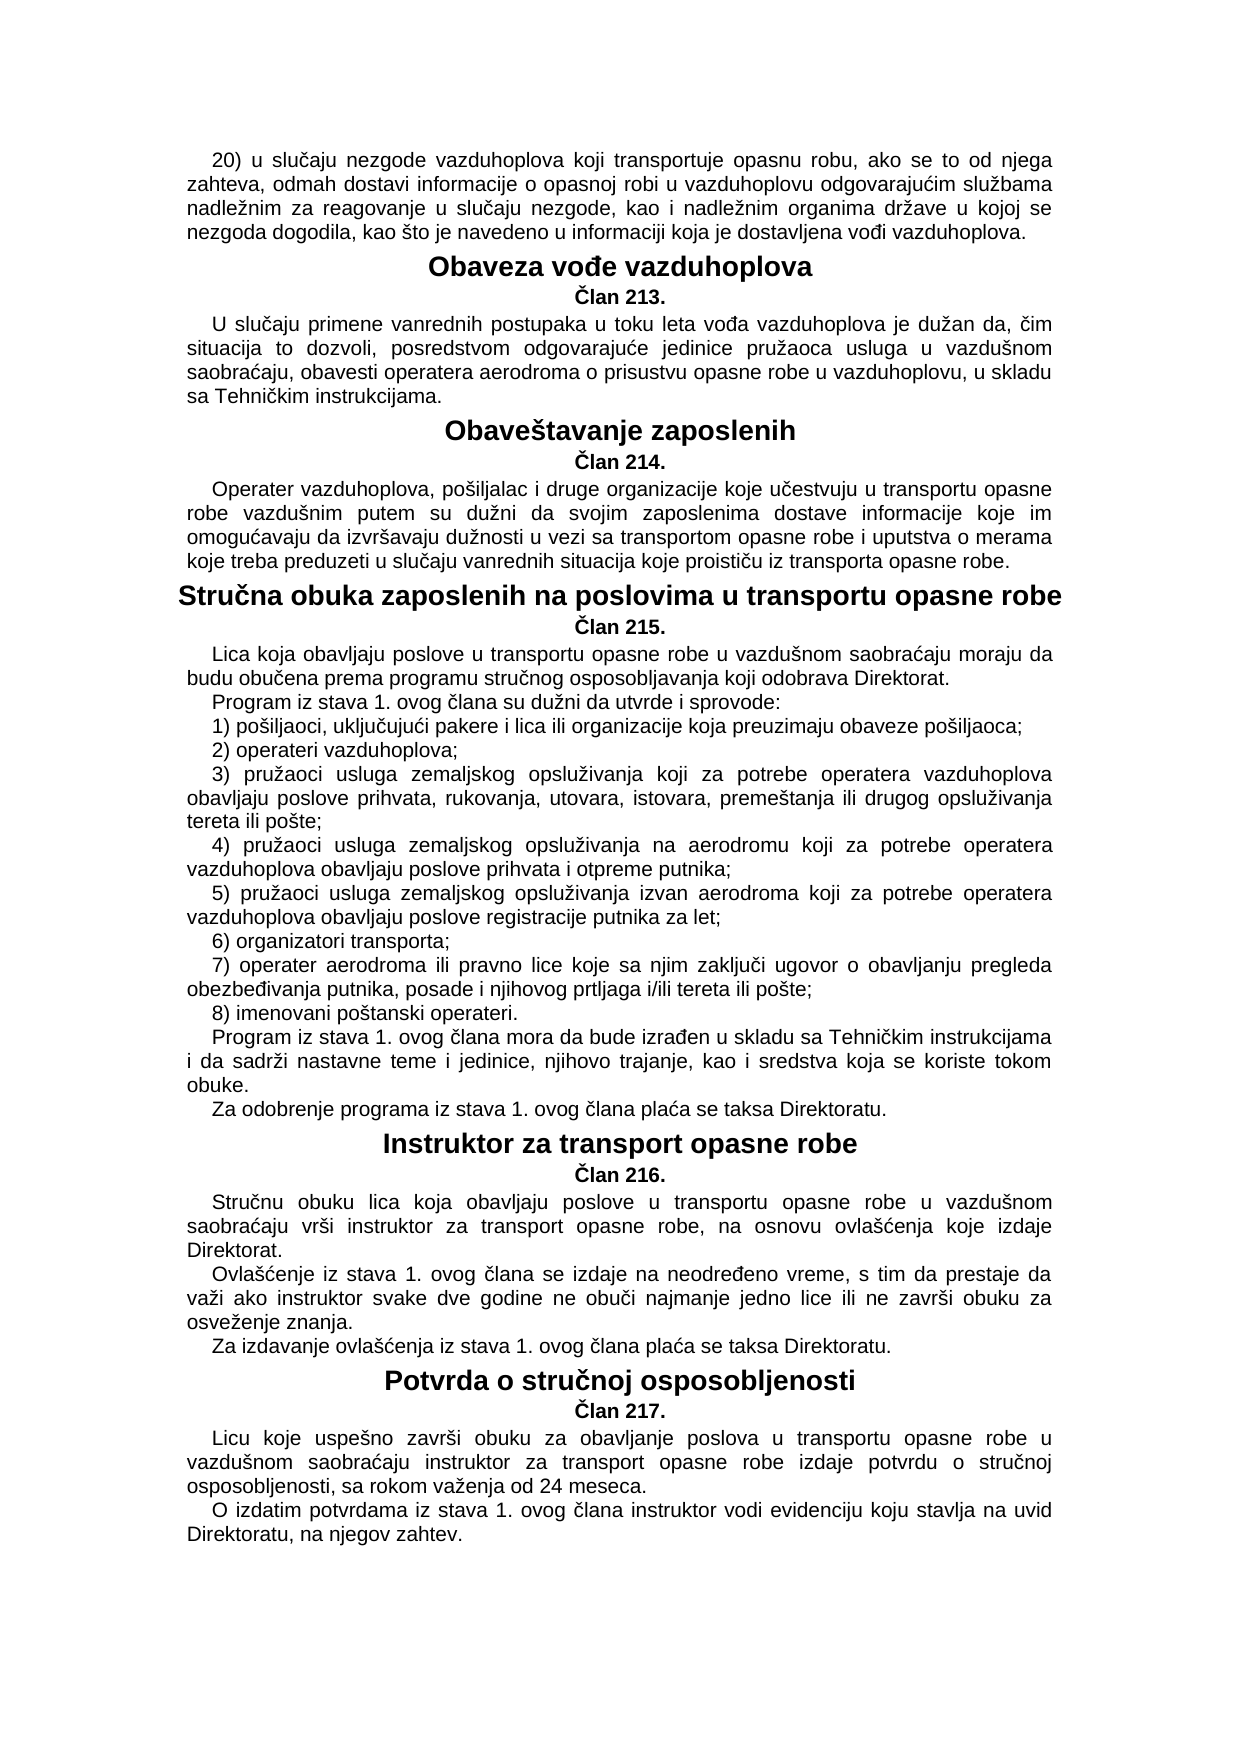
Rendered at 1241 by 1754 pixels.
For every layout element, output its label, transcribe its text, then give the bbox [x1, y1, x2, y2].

text 8) imenovani poštanski operateri. [187, 1001, 1053, 1025]
text U slučaju primene vanrednih postupaka u toku leta vođa vazduhoplova je dužan da, čim situacija to dozvoli, posredstvom odgovarajuće jedinice pružaoca usluga u vazdušnom saobraćaju, obavesti operatera aerodroma o prisustvu opasne robe u vazduhoplovu, u skladu sa Tehničkim instrukcijama. [187, 312, 1053, 408]
text Program iz stava 1. ovog člana mora da bude izrađen u skladu sa Tehničkim instrukcijama i da sadrži nastavne teme i jedinice, njihovo trajanje, kao i sredstva koja se koriste tokom obuke. [187, 1025, 1053, 1097]
text Operater vazduhoplova, pošiljalac i druge organizacije koje učestvuju u transportu opasne robe vazdušnim putem su dužni da svojim zaposlenima dostave informacije koje im omogućavaju da izvršavaju dužnosti u vezi sa transportom opasne robe i uputstva o merama koje treba preduzeti u slučaju vanrednih situacija koje proističu iz transporta opasne robe. [187, 477, 1053, 573]
text Obaveza vođe vazduhoplova [148, 250, 1093, 282]
text 4) pružaoci usluga zemaljskog opsluživanja na aerodromu koji za potrebe operatera vazduhoplova obavljaju poslove prihvata i otpreme putnika; [187, 833, 1053, 881]
text 1) pošiljaoci, uključujući pakere i lica ili organizacije koja preuzimaju obaveze pošiljaoca; [187, 713, 1053, 737]
text Licu koje uspešno završi obuku za obavljanje poslova u transportu opasne robe u vazdušnom saobraćaju instruktor za transport opasne robe izdaje potvrdu o stručnoj osposobljenosti, sa rokom važenja od 24 meseca. [187, 1426, 1053, 1498]
text Stručna obuka zaposlenih na poslovima u transportu opasne robe [148, 579, 1093, 611]
text Program iz stava 1. ovog člana su dužni da utvrde i sprovode: [187, 689, 1053, 713]
text Član 216. [148, 1163, 1093, 1187]
text 7) operater aerodroma ili pravno lice koje sa njim zaključi ugovor o obavljanju pregleda obezbeđivanja putnika, posade i njihovog prtljaga i/ili tereta ili pošte; [187, 953, 1053, 1001]
text Lica koja obavljaju poslove u transportu opasne robe u vazdušnom saobraćaju moraju da budu obučena prema programu stručnog osposobljavanja koji odobrava Direktorat. [187, 642, 1053, 689]
text Instruktor za transport opasne robe [148, 1127, 1093, 1159]
text Stručnu obuku lica koja obavljaju poslove u transportu opasne robe u vazdušnom saobraćaju vrši instruktor za transport opasne robe, na osnovu ovlašćenja koje izdaje Direktorat. [187, 1190, 1053, 1262]
text Potvrda o stručnoj osposobljenosti [148, 1364, 1093, 1396]
text Obaveštavanje zaposlenih [148, 414, 1093, 447]
text 20) u slučaju nezgode vazduhoplova koji transportuje opasnu robu, ako se to od njega zahteva, odmah dostavi informacije o opasnoj robi u vazduhoplovu odgovarajućim službama nadležnim za reagovanje u slučaju nezgode, kao i nadležnim organima države u kojoj se nezgoda dogodila, kao što je navedeno u informaciji koja je dostavljena vođi vazduhoplova. [187, 148, 1053, 243]
text 3) pružaoci usluga zemaljskog opsluživanja koji za potrebe operatera vazduhoplova obavljaju poslove prihvata, rukovanja, utovara, istovara, premeštanja ili drugog opsluživanja tereta ili pošte; [187, 761, 1053, 833]
text Član 213. [148, 285, 1093, 309]
text O izdatim potvrdama iz stava 1. ovog člana instruktor vodi evidenciju koju stavlja na uvid Direktoratu, na njegov zahtev. [187, 1498, 1053, 1546]
text 5) pružaoci usluga zemaljskog opsluživanja izvan aerodroma koji za potrebe operatera vazduhoplova obavljaju poslove registracije putnika za let; [187, 881, 1053, 929]
text Za odobrenje programa iz stava 1. ovog člana plaća se taksa Direktoratu. [187, 1097, 1053, 1121]
text Član 217. [148, 1399, 1093, 1423]
text Član 215. [148, 614, 1093, 638]
text Član 214. [148, 450, 1093, 474]
text 6) organizatori transporta; [187, 929, 1053, 953]
text Za izdavanje ovlašćenja iz stava 1. ovog člana plaća se taksa Direktoratu. [187, 1333, 1053, 1357]
text 2) operateri vazduhoplova; [187, 737, 1053, 761]
text Ovlašćenje iz stava 1. ovog člana se izdaje na neodređeno vreme, s tim da prestaje da važi ako instruktor svake dve godine ne obuči najmanje jedno lice ili ne završi obuku za osveženje znanja. [187, 1262, 1053, 1333]
